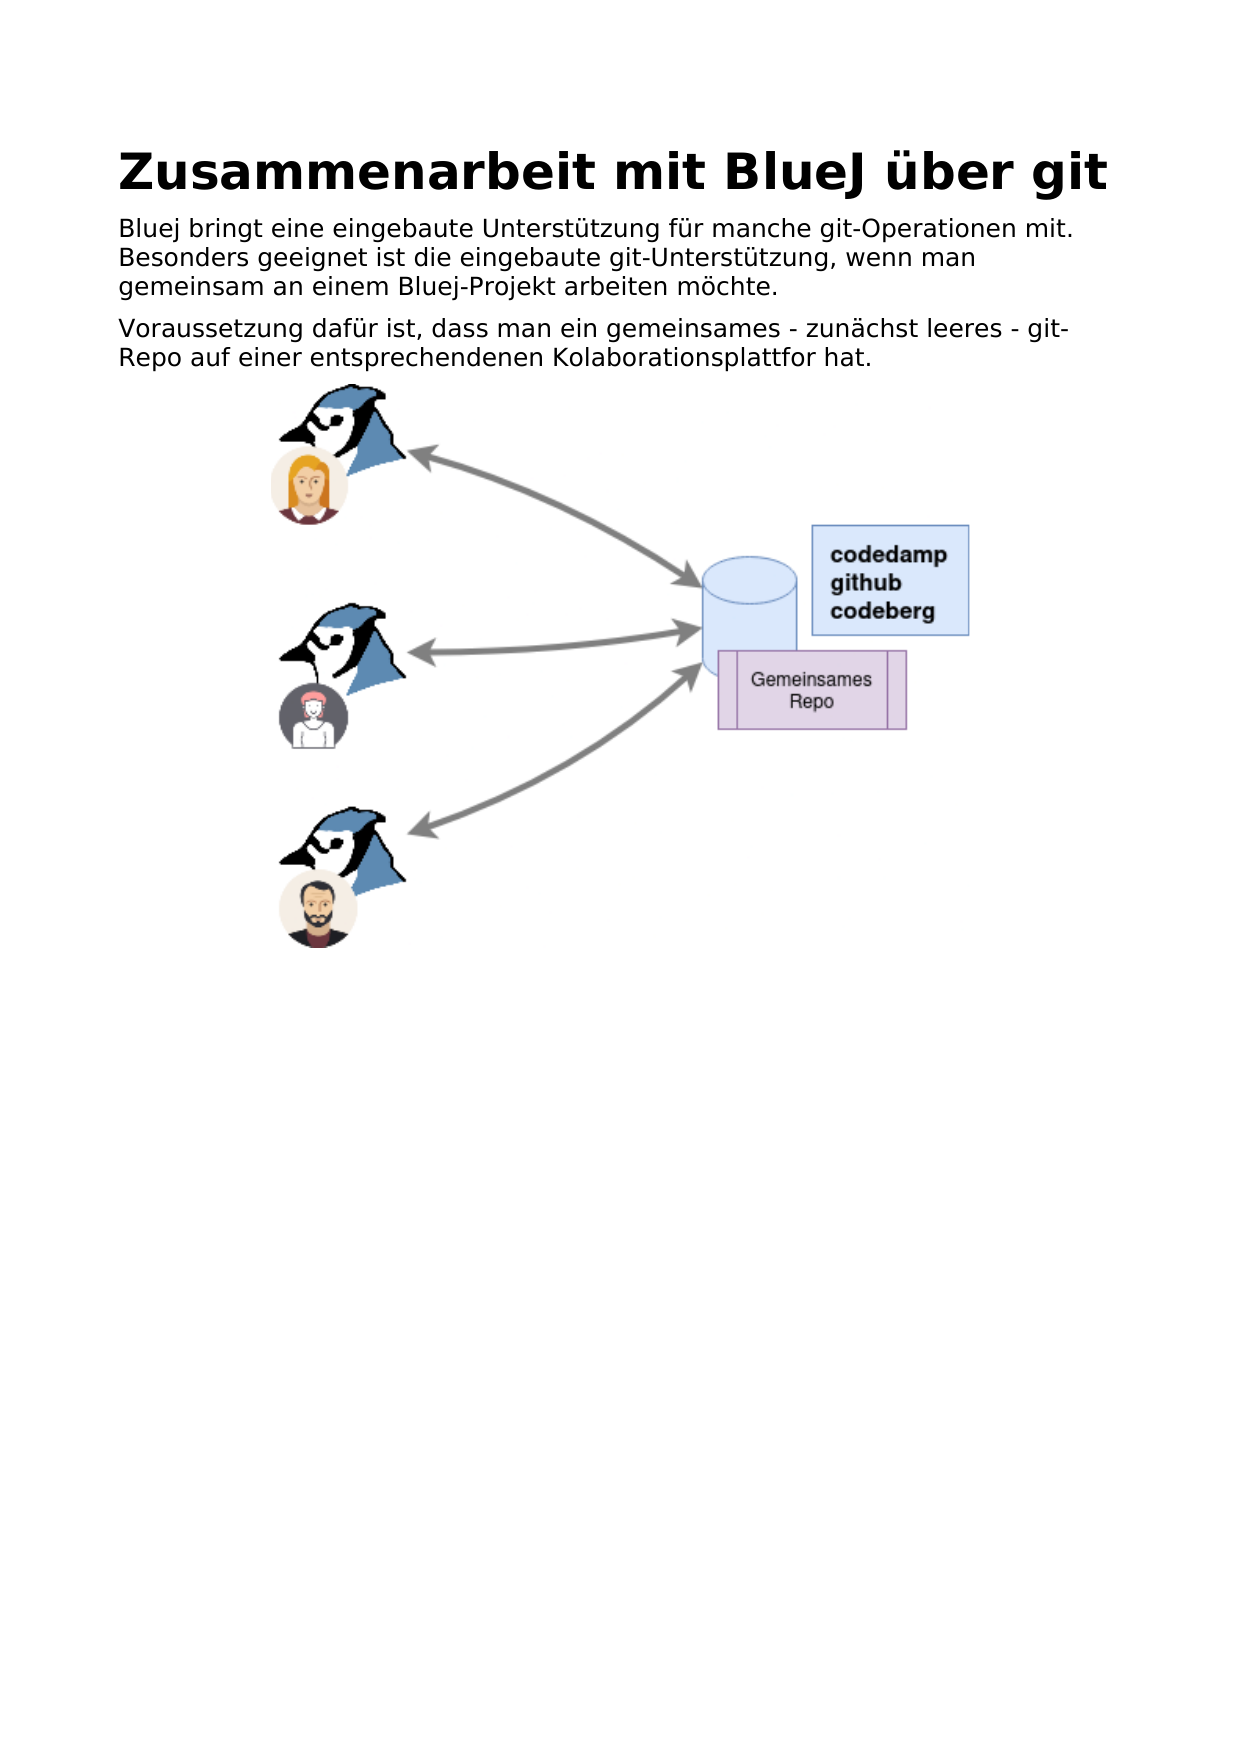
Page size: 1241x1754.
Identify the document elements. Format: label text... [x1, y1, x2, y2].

text Voraussetzung dafür ist, dass man ein gemeinsames - zunächst leeres - git-Repo auf einer entsprechendenen Kolaborationsplattfor hat. [118, 314, 1122, 372]
subtitle Zusammenarbeit mit BlueJ über git [118, 143, 1122, 201]
picture [271, 384, 970, 948]
text Bluej bringt eine eingebaute Unterstützung für manche git-Operationen mit. Besonders geeignet ist die eingebaute git-Unterstützung, wenn man gemeinsam an einem Bluej-Projekt arbeiten möchte. [118, 214, 1122, 301]
